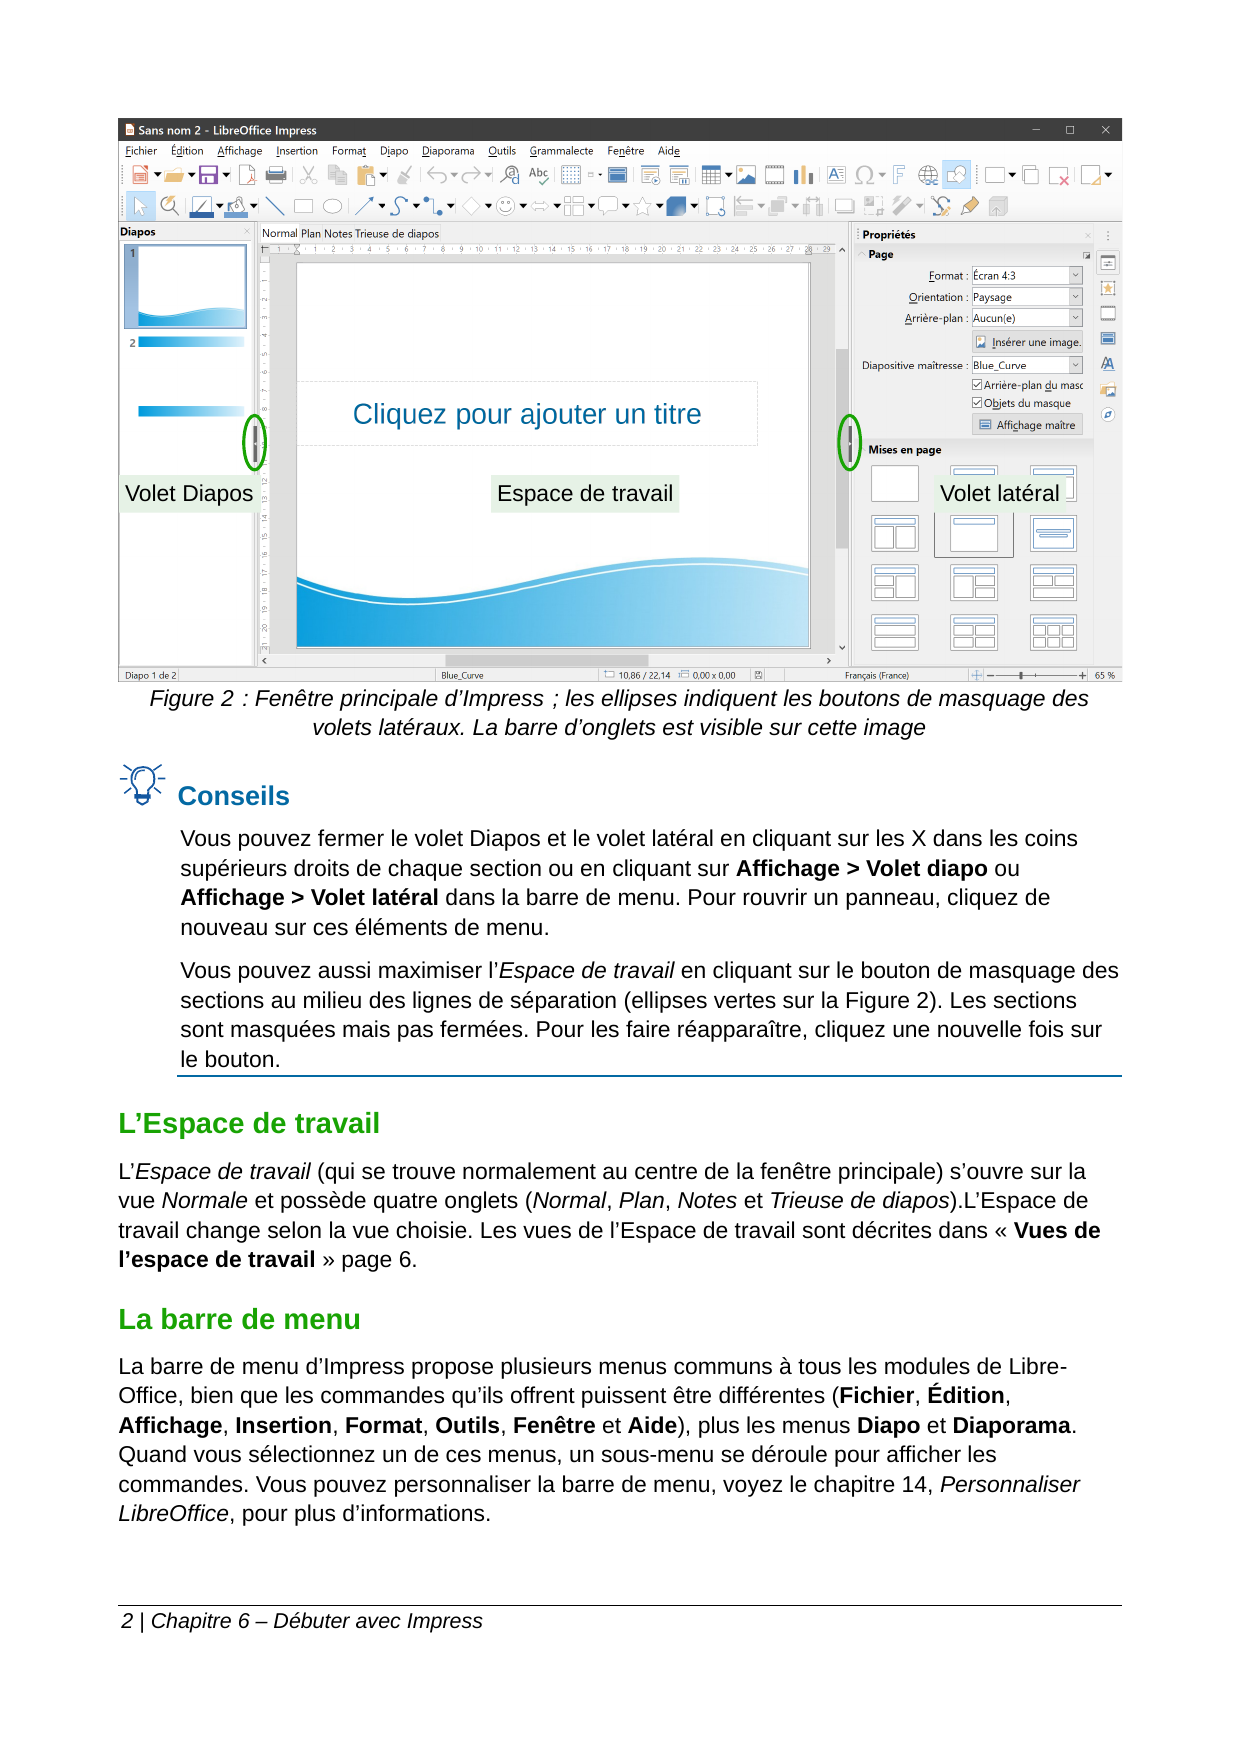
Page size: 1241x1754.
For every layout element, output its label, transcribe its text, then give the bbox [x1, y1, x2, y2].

text Vous pouvez fermer le volet Diapos et le volet latéral en cliquant sur les X dans les coins supérieurs droits de chaque section ou en cliquant sur Affichage > Volet diapo ou Affichage > Volet latéral dans la barre de menu. Pour rouvrir un panneau, cliquez de nouveau sur ces éléments de menu. [177, 819, 1122, 940]
subtitle La barre de menu [118, 1302, 1122, 1335]
subtitle L’Espace de travail [118, 1106, 1122, 1140]
text Vous pouvez aussi maximiser l’Espace de travail en cliquant sur le bouton de masquage des sections au milieu des lignes de séparation (ellipses vertes sur la Figure 2). Les sections sont masquées mais pas fermées. Pour les faire réapparaître, cliquez une nouvelle fois sur le bouton. [177, 951, 1122, 1075]
text La barre de menu d’Impress propose plusieurs menus communs à tous les modules de Libre­Office, bien que les commandes qu’ils offrent puissent être différentes (Fichier, Édition, Affichage, Insertion, Format, Outils, Fenêtre et Aide), plus les menus Diapo et Diaporama. Quand vous sélectionnez un de ces menus, un sous-menu se déroule pour afficher les commandes. Vous pouvez personnaliser la barre de menu, voyez le chapitre 14, Personnaliser LibreOffice, pour plus d’informations. [118, 1350, 1122, 1527]
text Figure 2 : Fenêtre principale d’Impress ; les ellipses indiquent les boutons de masquage des volets latéraux. La barre d’onglets est visible sur cette image [118, 682, 1122, 741]
text L’Espace de travail (qui se trouve normalement au centre de la fenêtre principale) s’ouvre sur la vue Normale et possède quatre onglets (Normal, Plan, Notes et Trieuse de diapos).L’Espace de travail change selon la vue choisie. Les vues de l’Espace de travail sont décrites dans « Vues de l’espace de travail » page 6. [118, 1154, 1122, 1272]
list Conseils [118, 763, 1122, 811]
